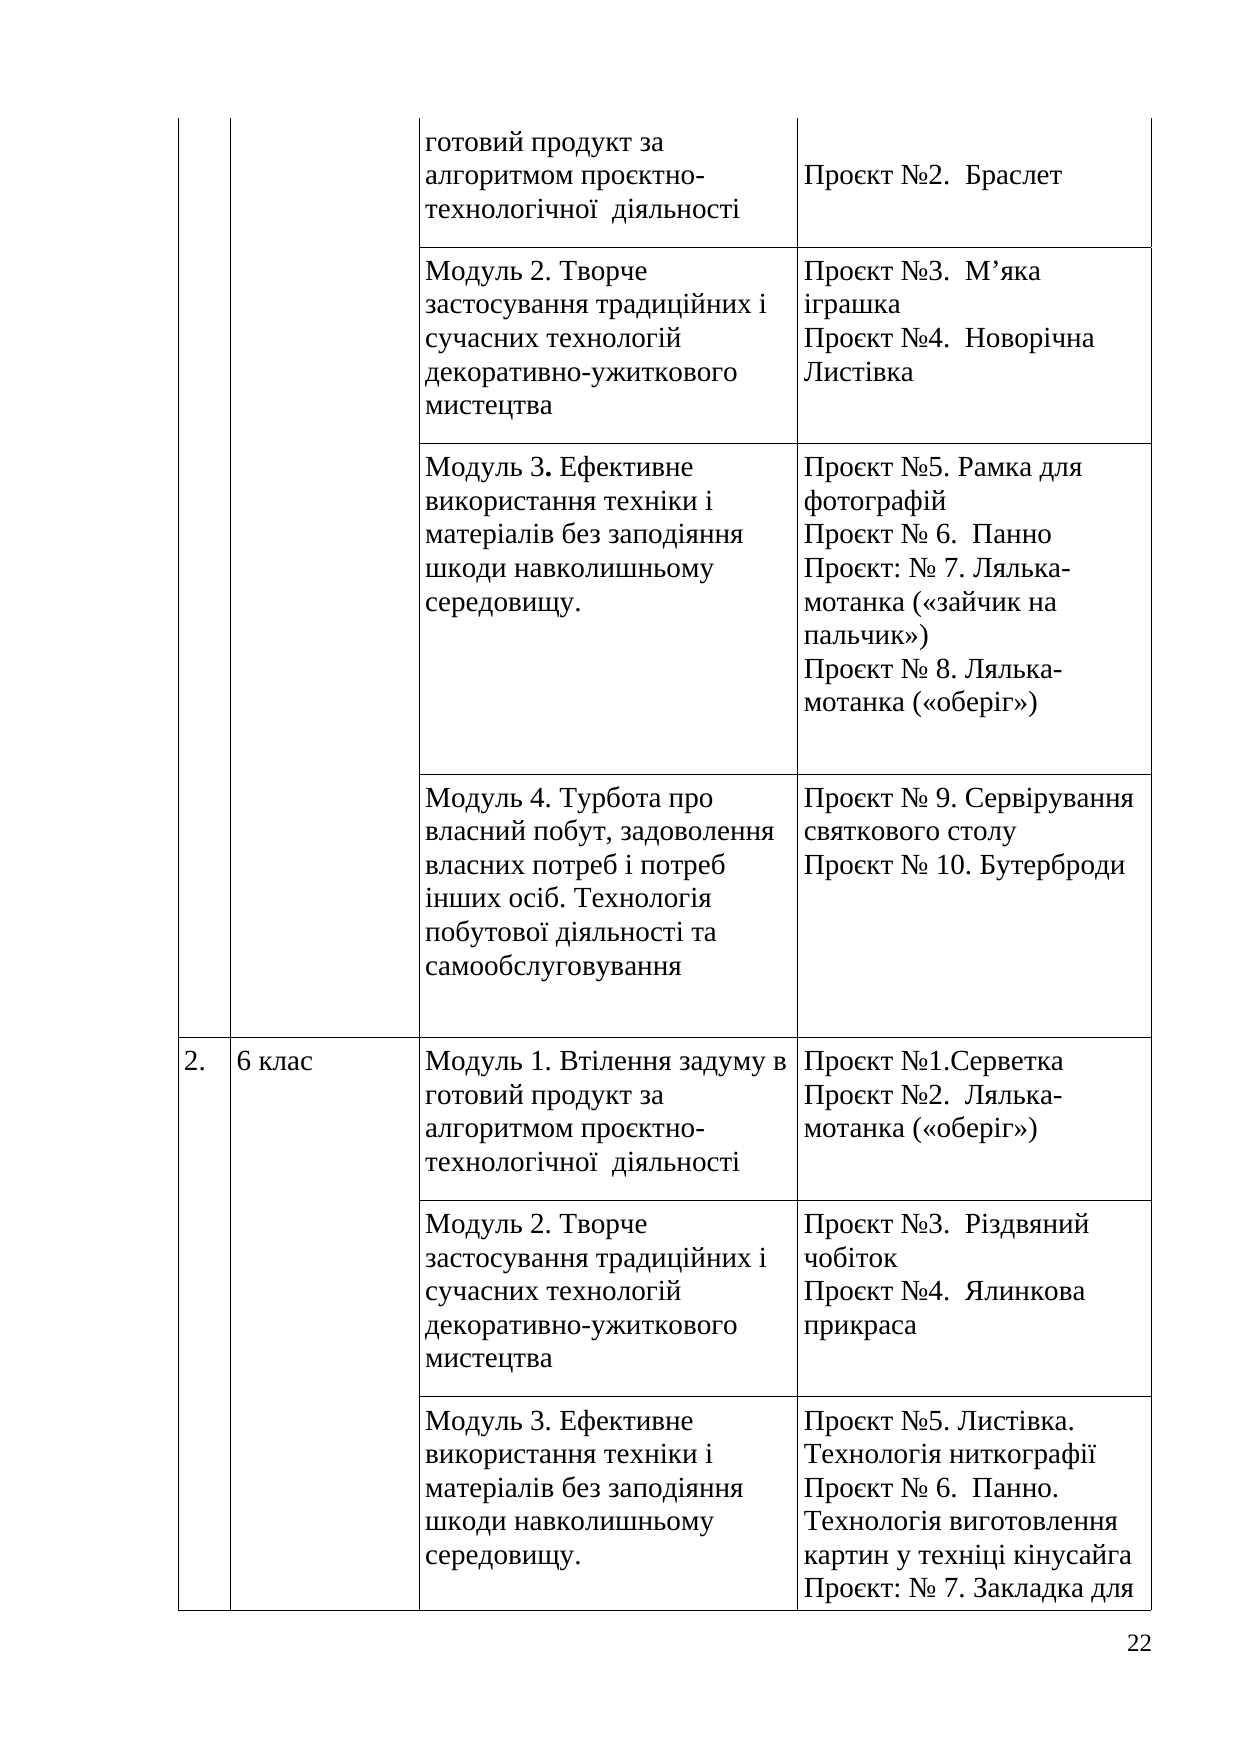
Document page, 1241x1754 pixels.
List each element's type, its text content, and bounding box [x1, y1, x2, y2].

table_cell Модуль 3. Ефективне використання техніки і матеріалів без заподіяння шкоди навколишньому середовищу. [420, 1397, 797, 1610]
table_cell готовий продукт за алгоритмом проєктно-технологічної діяльності [420, 118, 797, 247]
table_cell 2. [179, 1038, 230, 1610]
table_cell Модуль 1. Втілення задуму в готовий продукт за алгоритмом проєктно-технологічної діяльності [420, 1038, 797, 1200]
table_cell [231, 118, 419, 1037]
table_cell Модуль 4. Турбота про власний побут, задоволення власних потреб і потреб інших осіб. Технологія побутової діяльності та самообслуговування [420, 775, 797, 1037]
table_cell Проєкт №3. Різдвяний чобіток Проєкт №4. Ялинкова прикраса [798, 1201, 1151, 1396]
table_cell Проєкт №2. Браслет [798, 118, 1151, 247]
table_cell [179, 118, 230, 1037]
table_cell Проєкт №3. М’яка іграшка Проєкт №4. Новорічна Листівка [798, 248, 1151, 443]
table_cell 6 клас [231, 1038, 419, 1610]
table_cell Модуль 2. Творче застосування традиційних і сучасних технологій декоративно-ужиткового мистецтва [420, 248, 797, 443]
table_cell Модуль 3. Ефективне використання техніки і матеріалів без заподіяння шкоди навколишньому середовищу. [420, 444, 797, 774]
table_cell Проєкт №5. Рамка для фотографій Проєкт № 6. Панно Проєкт: № 7. Лялька-мотанка («зайчик на пальчик») Проєкт № 8. Лялька-мотанка («оберіг») [798, 444, 1151, 774]
table_cell Проєкт №1.Серветка Проєкт №2. Лялька-мотанка («оберіг») [798, 1038, 1151, 1200]
table_cell Проєкт № 9. Сервірування святкового столу Проєкт № 10. Бутерброди [798, 775, 1151, 1037]
table_cell Проєкт №5. Листівка. Технологія ниткографії Проєкт № 6. Панно. Технологія виготовлення картин у техніці кінусайга Проєкт: № 7. Закладка для [798, 1397, 1151, 1610]
table_cell Модуль 2. Творче застосування традиційних і сучасних технологій декоративно-ужиткового мистецтва [420, 1201, 797, 1396]
